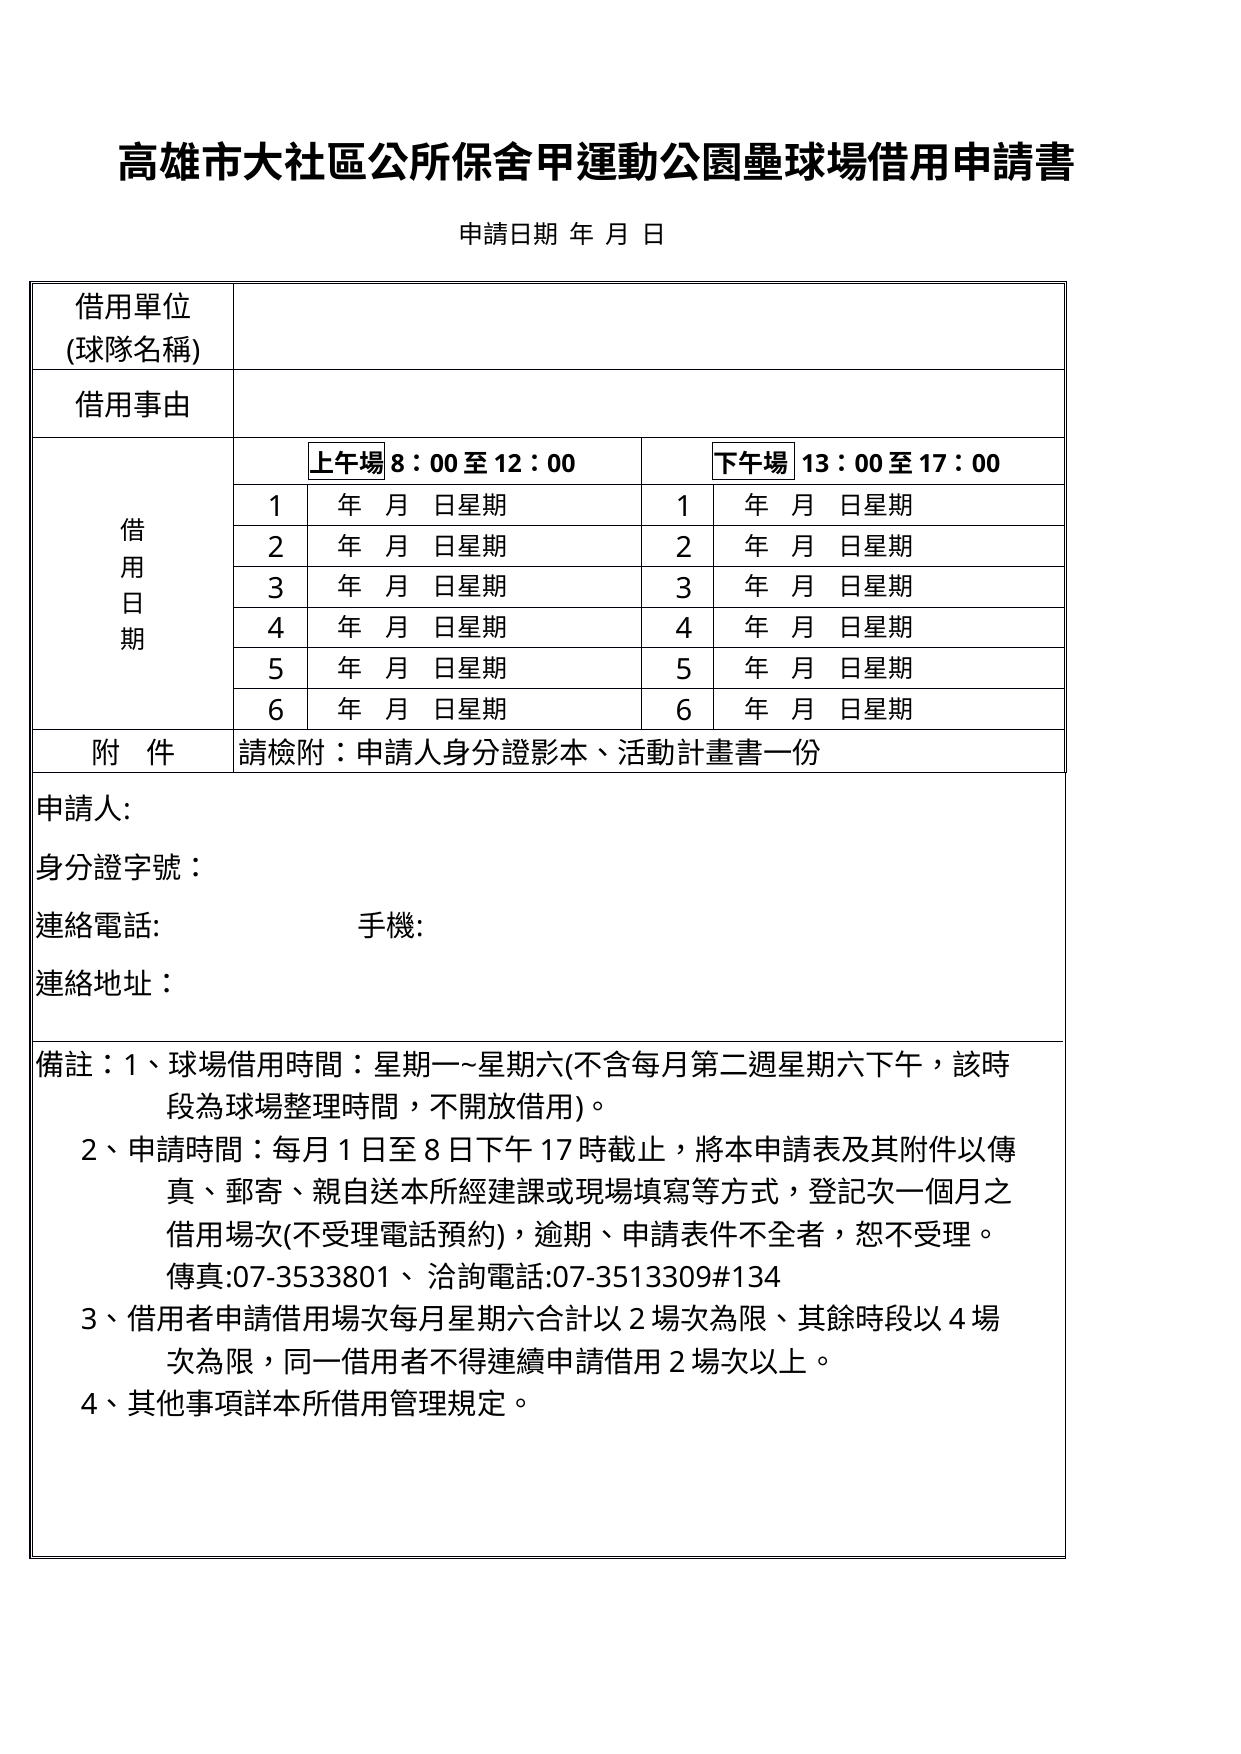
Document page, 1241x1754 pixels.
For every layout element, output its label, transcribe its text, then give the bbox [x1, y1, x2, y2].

table_cell 年 月 日星期 [714, 526, 1064, 566]
table_cell 年 月 日星期 [714, 608, 1064, 647]
table_cell 年 月 日星期 [308, 567, 641, 607]
table_cell 年 月 日星期 [308, 608, 641, 647]
table_cell 年 月 日星期 [714, 648, 1064, 688]
table_cell 借用事由 [33, 370, 233, 437]
table_cell 年 月 日星期 [714, 689, 1064, 729]
table_cell 2 [642, 526, 713, 566]
table_cell 年 月 日星期 [308, 485, 641, 525]
table_cell 上午場8：00至12：00 [234, 438, 641, 484]
table_cell 下午場 13：00至17：00 [642, 438, 1064, 484]
table_cell 4 [234, 608, 307, 647]
table_cell 5 [642, 648, 713, 688]
table_cell 2 [234, 526, 307, 566]
text 高雄市大社區公所保舍甲運動公園壘球場借用申請書 [35, 147, 1158, 185]
table_cell [234, 370, 1064, 437]
text 申請日期 年 月 日 [35, 214, 1203, 251]
table_cell 5 [234, 648, 307, 688]
table_cell 3 [642, 567, 713, 607]
table_cell 3 [234, 567, 307, 607]
table_header 借用單位 (球隊名稱) [33, 284, 233, 368]
table_cell 請檢附：申請人身分證影本、活動計畫書一份 [234, 730, 1064, 772]
table_cell 年 月 日星期 [308, 648, 641, 688]
table_cell 備註：1、球場借用時間：星期一~星期六(不含每月第二週星期六下午，該時段為球場整理時間，不開放借用)。 2、申請時間：每月1日至8日下午17時截止，將本申請表及其附件以傳真、郵寄、親自送本所經建課或現場填寫等方式，登記次一個月之借用場次(不受理電話預約)，逾期、申請表件不全者，恕不受理。傳真:07-3533801、 洽詢電話:07-3513309#134 3、借用者申請借用場次每月星期六合計以2場次為限、其餘時段以4場次為限，同一借用者不得連續申請借用 2場次以上。 4、其他事項詳本所借用管理規定。 [33, 1041, 1065, 1556]
table_cell 1 [642, 485, 713, 525]
table_cell 年 月 日星期 [714, 567, 1064, 607]
table_cell 借 用 日 期 [33, 438, 233, 729]
table_cell 4 [642, 608, 713, 647]
table_cell 6 [642, 689, 713, 729]
table_cell 年 月 日星期 [308, 689, 641, 729]
table_cell 年 月 日星期 [308, 526, 641, 566]
table_header [234, 284, 1064, 368]
table_cell 6 [234, 689, 307, 729]
table_cell 申請人: 身分證字號： 連絡電話: 手機: 連絡地址： [33, 773, 1065, 1041]
table_cell 年 月 日星期 [714, 485, 1064, 525]
table_cell 1 [234, 485, 307, 525]
table_cell 附 件 [33, 730, 233, 772]
